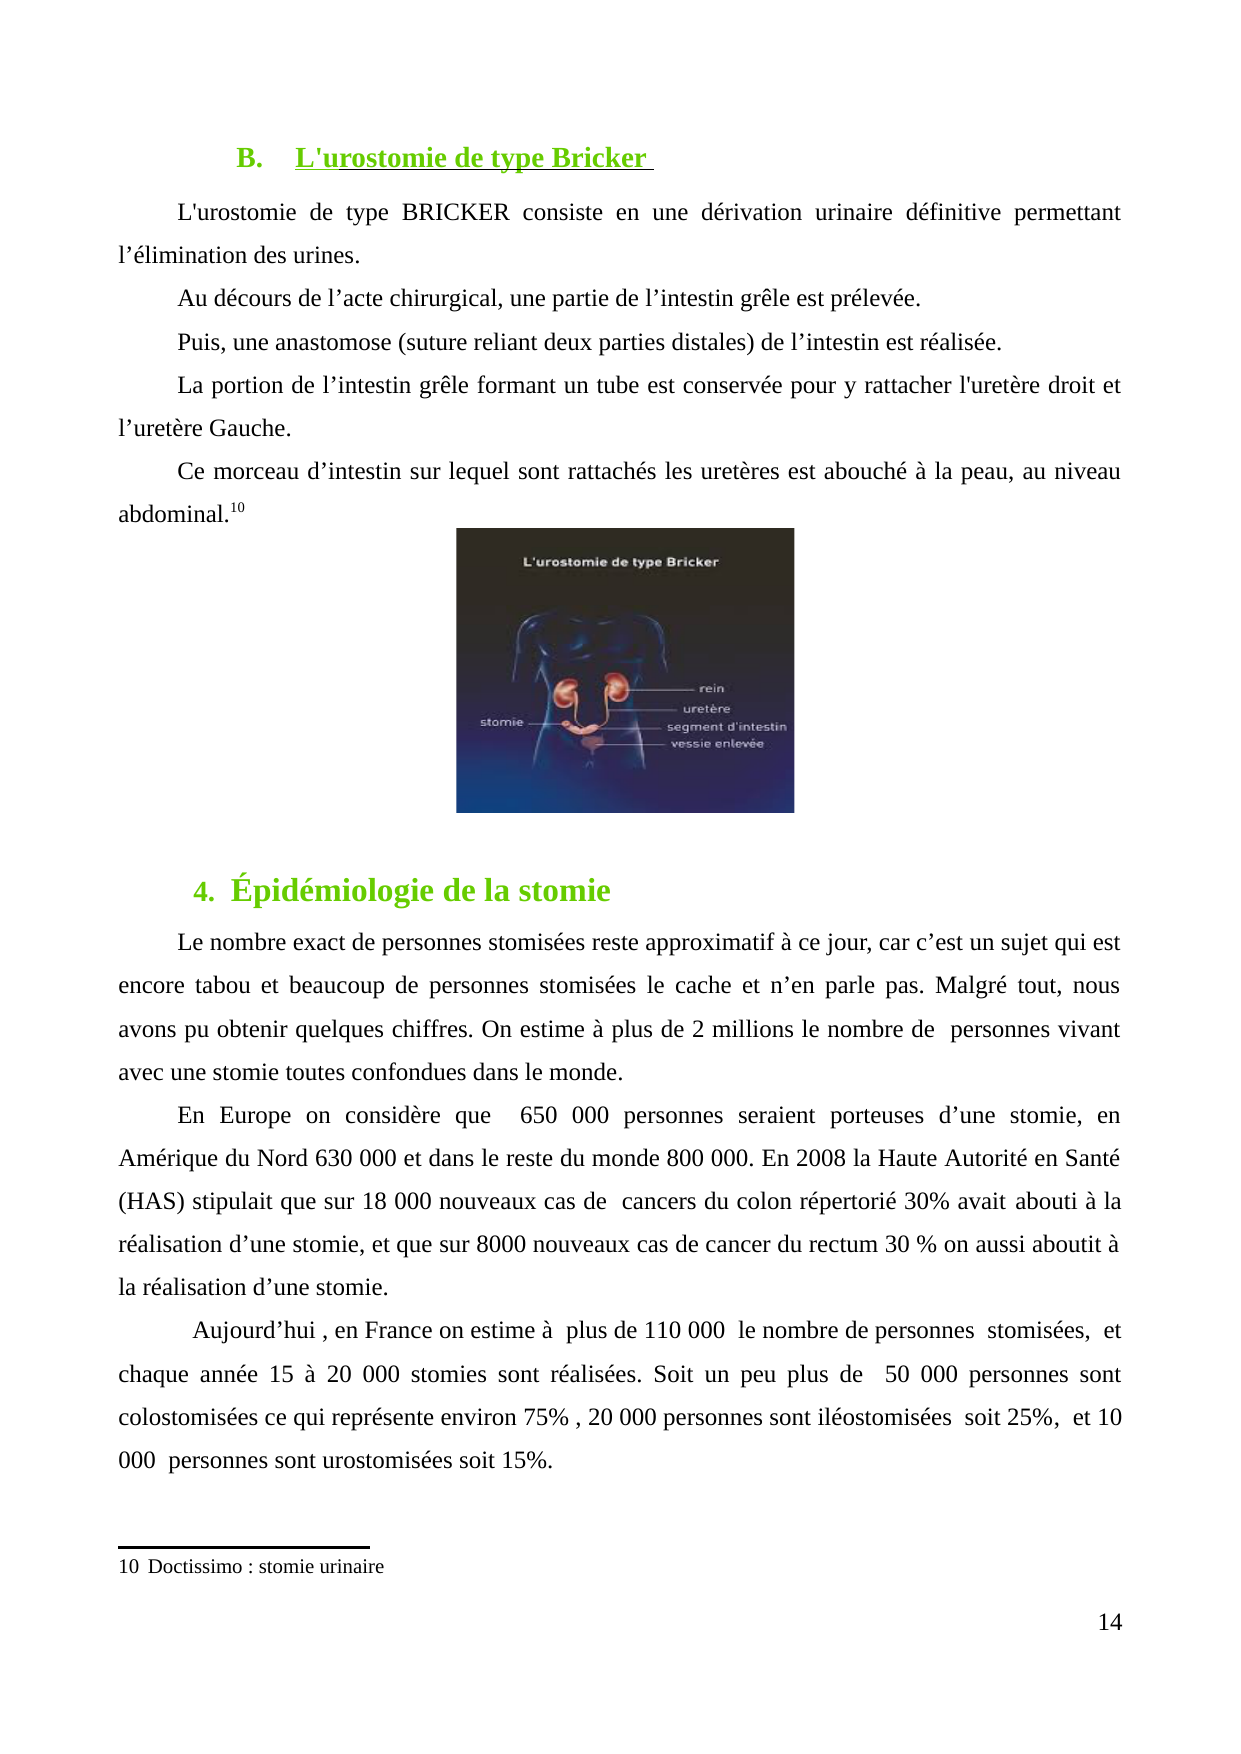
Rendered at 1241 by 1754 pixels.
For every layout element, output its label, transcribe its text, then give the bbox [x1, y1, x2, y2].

list Épidémiologie de la stomie [193, 870, 1122, 908]
text Ce morceau d’intestin sur lequel sont rattachés les uretères est abouché à la peau, au niveau abdominal. [118, 456, 1122, 528]
text La portion de l’intestin grêle formant un tube est conservée pour y rattacher l'uretère droit et l’uretère Gauche. [118, 370, 1122, 442]
picture [456, 528, 795, 813]
text Puis, une anastomose (suture reliant deux parties distales) de l’intestin est réalisée. [118, 327, 1122, 355]
text L'urostomie de type BRICKER consiste en une dérivation urinaire définitive permettant l’élimination des urines. [118, 197, 1122, 269]
text Le nombre exact de personnes stomisées reste approximatif à ce jour, car c’est un sujet qui est encore tabou et beaucoup de personnes stomisées le cache et n’en parle pas. Malgré tout, nous avons pu obtenir quelques chiffres. On estime à plus de 2 millions le nombre de personnes vivant avec une stomie toutes confondues dans le monde. [118, 927, 1122, 1086]
text Aujourd’hui , en France on estime à plus de 110 000 le nombre de personnes stomisées, et chaque année 15 à 20 000 stomies sont réalisées. Soit un peu plus de 50 000 personnes sont colostomisées ce qui représente environ 75% , 20 000 personnes sont iléostomisées soit 25%, et 10 000 personnes sont urostomisées soit 15%. [118, 1316, 1122, 1474]
text B. L'urostomie de type Bricker [118, 140, 1122, 173]
text Doctissimo : stomie urinaire [118, 1553, 1122, 1578]
text Au décours de l’acte chirurgical, une partie de l’intestin grêle est prélevée. [118, 283, 1122, 312]
text En Europe on considère que 650 000 personnes seraient porteuses d’une stomie, en Amérique du Nord 630 000 et dans le reste du monde 800 000. En 2008 la Haute Autorité en Santé (HAS) stipulait que sur 18 000 nouveaux cas de cancers du colon répertorié 30% avait abouti à la réalisation d’une stomie, et que sur 8000 nouveaux cas de cancer du rectum 30 % on aussi aboutit à la réalisation d’une stomie. [118, 1100, 1122, 1301]
